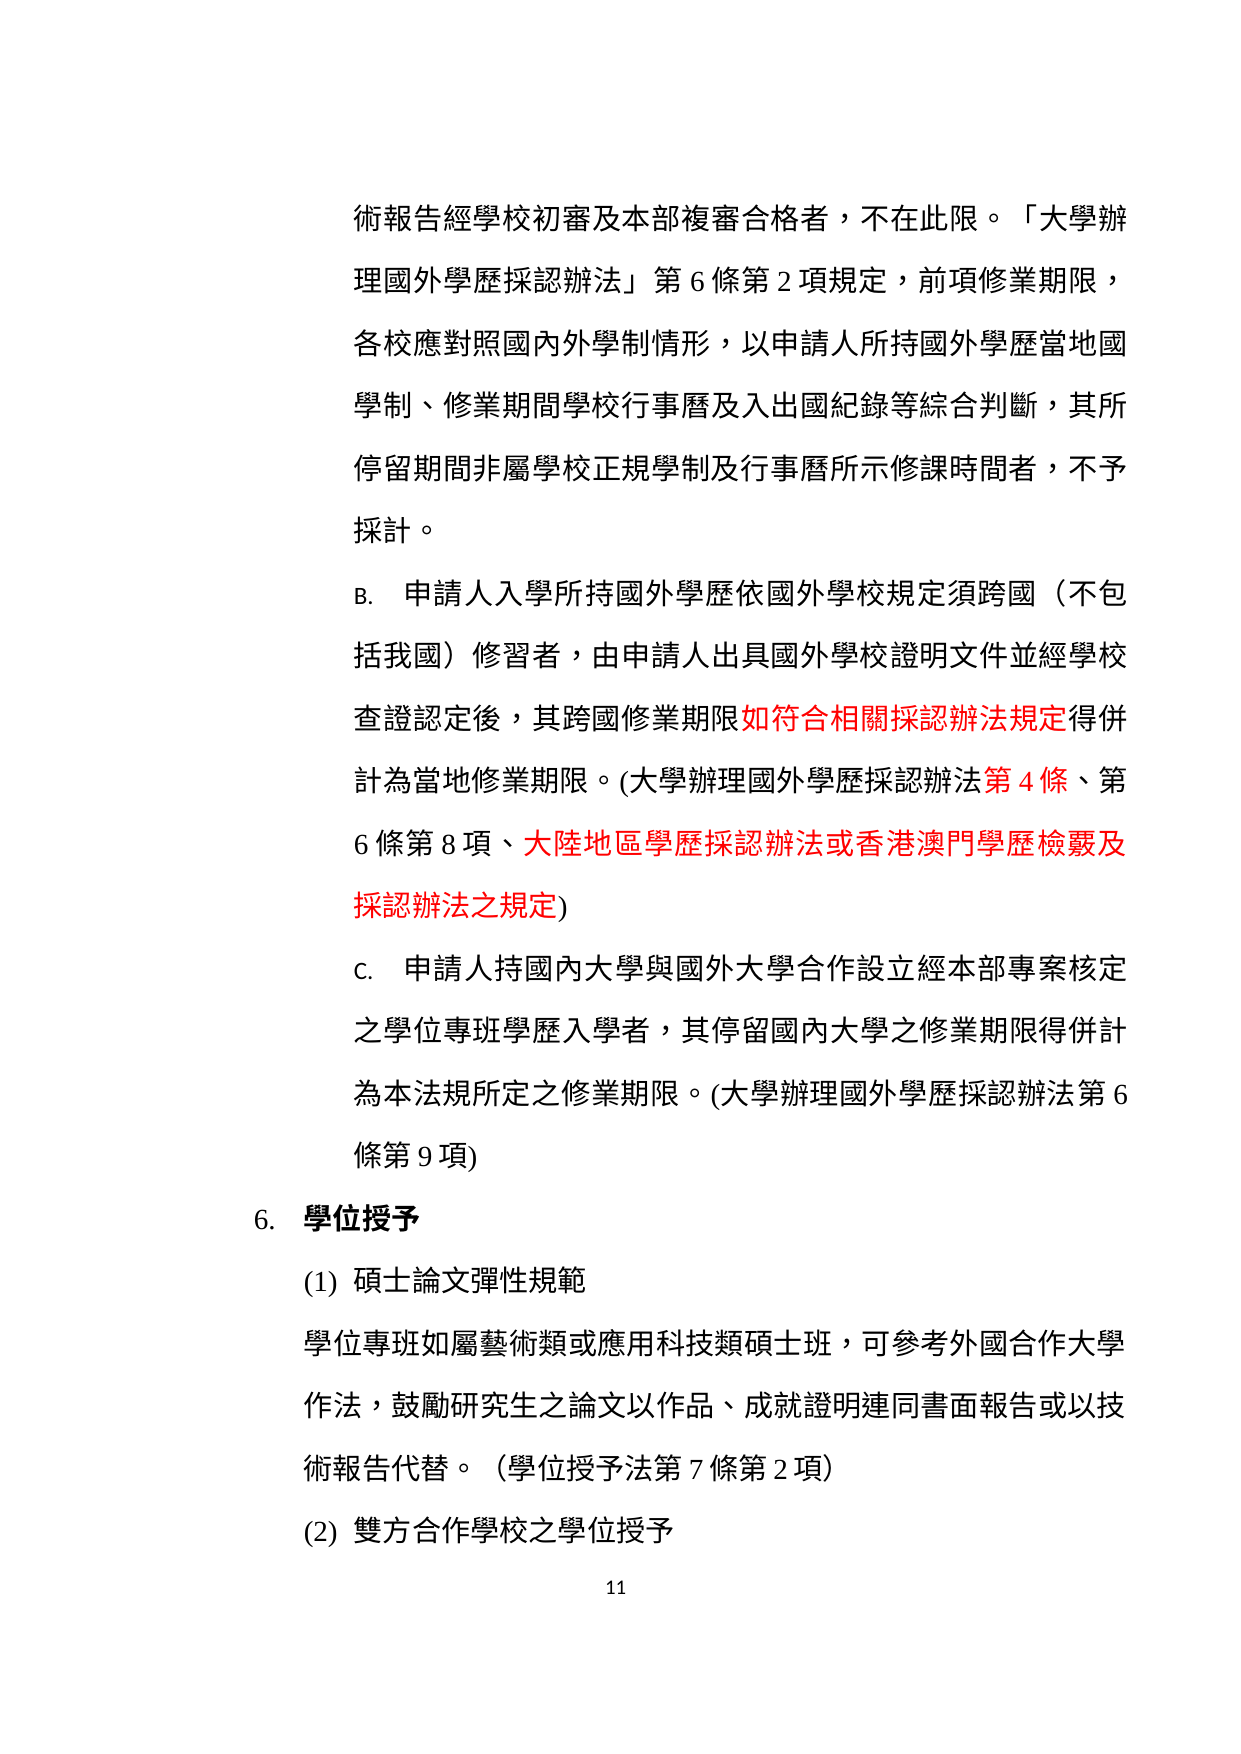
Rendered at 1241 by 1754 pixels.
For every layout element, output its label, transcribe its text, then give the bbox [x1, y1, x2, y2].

list 申請人持國內大學與國外大學合作設立經本部專案核定之學位專班學歷入學者，其停留國內大學之修業期限得併計為本法規所定之修業期限。(大學辦理國外學歷採認辦法第6條第9項) [353, 925, 1128, 1175]
list 學位授予 [253, 1175, 1128, 1237]
list 申請人入學所持國外學歷依國外學校規定須跨國（不包括我國）修習者，由申請人出具國外學校證明文件並經學校查證認定後，其跨國修業期限如符合相關採認辦法規定得併計為當地修業期限。(大學辦理國外學歷採認辦法第4條、第6條第8項、大陸地區學歷採認辦法或香港澳門學歷檢覈及採認辦法之規定) [353, 550, 1128, 925]
list 參考「專科以上學校教師資格審定辦法」第26條規定，以境外學位或文憑送審者，其學位或文憑之入學資格、畢業學校、修習課程、修業期間 及不予認定之情形，準用大學辦理國外學歷採認辦法、大陸地區學歷採認辦法、香港澳門學歷檢覈及採認辦法、專科學校辦理國外學歷採認辦法（以下合稱採認辦法）之規定。但送審人修業期間達採認辦法所定期間三分之二以上，且學位論文、專門著作、作品、成就證明或技術報告經學校初審及本部複審合格者，不在此限。「大學辦理國外學歷採認辦法」第6條第2項規定，前項修業期限，各校應對照國內外學制情形，以申請人所持國外學歷當地國學制、修業期間學校行事曆及入出國紀錄等綜合判斷，其所停留期間非屬學校正規學制及行事曆所示修課時間者，不予採計。 [303, 175, 1128, 550]
list 碩士論文彈性規範 [303, 1237, 1128, 1300]
list 雙方合作學校之學位授予 [303, 1487, 1128, 1550]
text 學位專班如屬藝術類或應用科技類碩士班，可參考外國合作大學作法，鼓勵研究生之論文以作品、成就證明連同書面報告或以技術報告代替。（學位授予法第7條第2項） [303, 1300, 1128, 1487]
